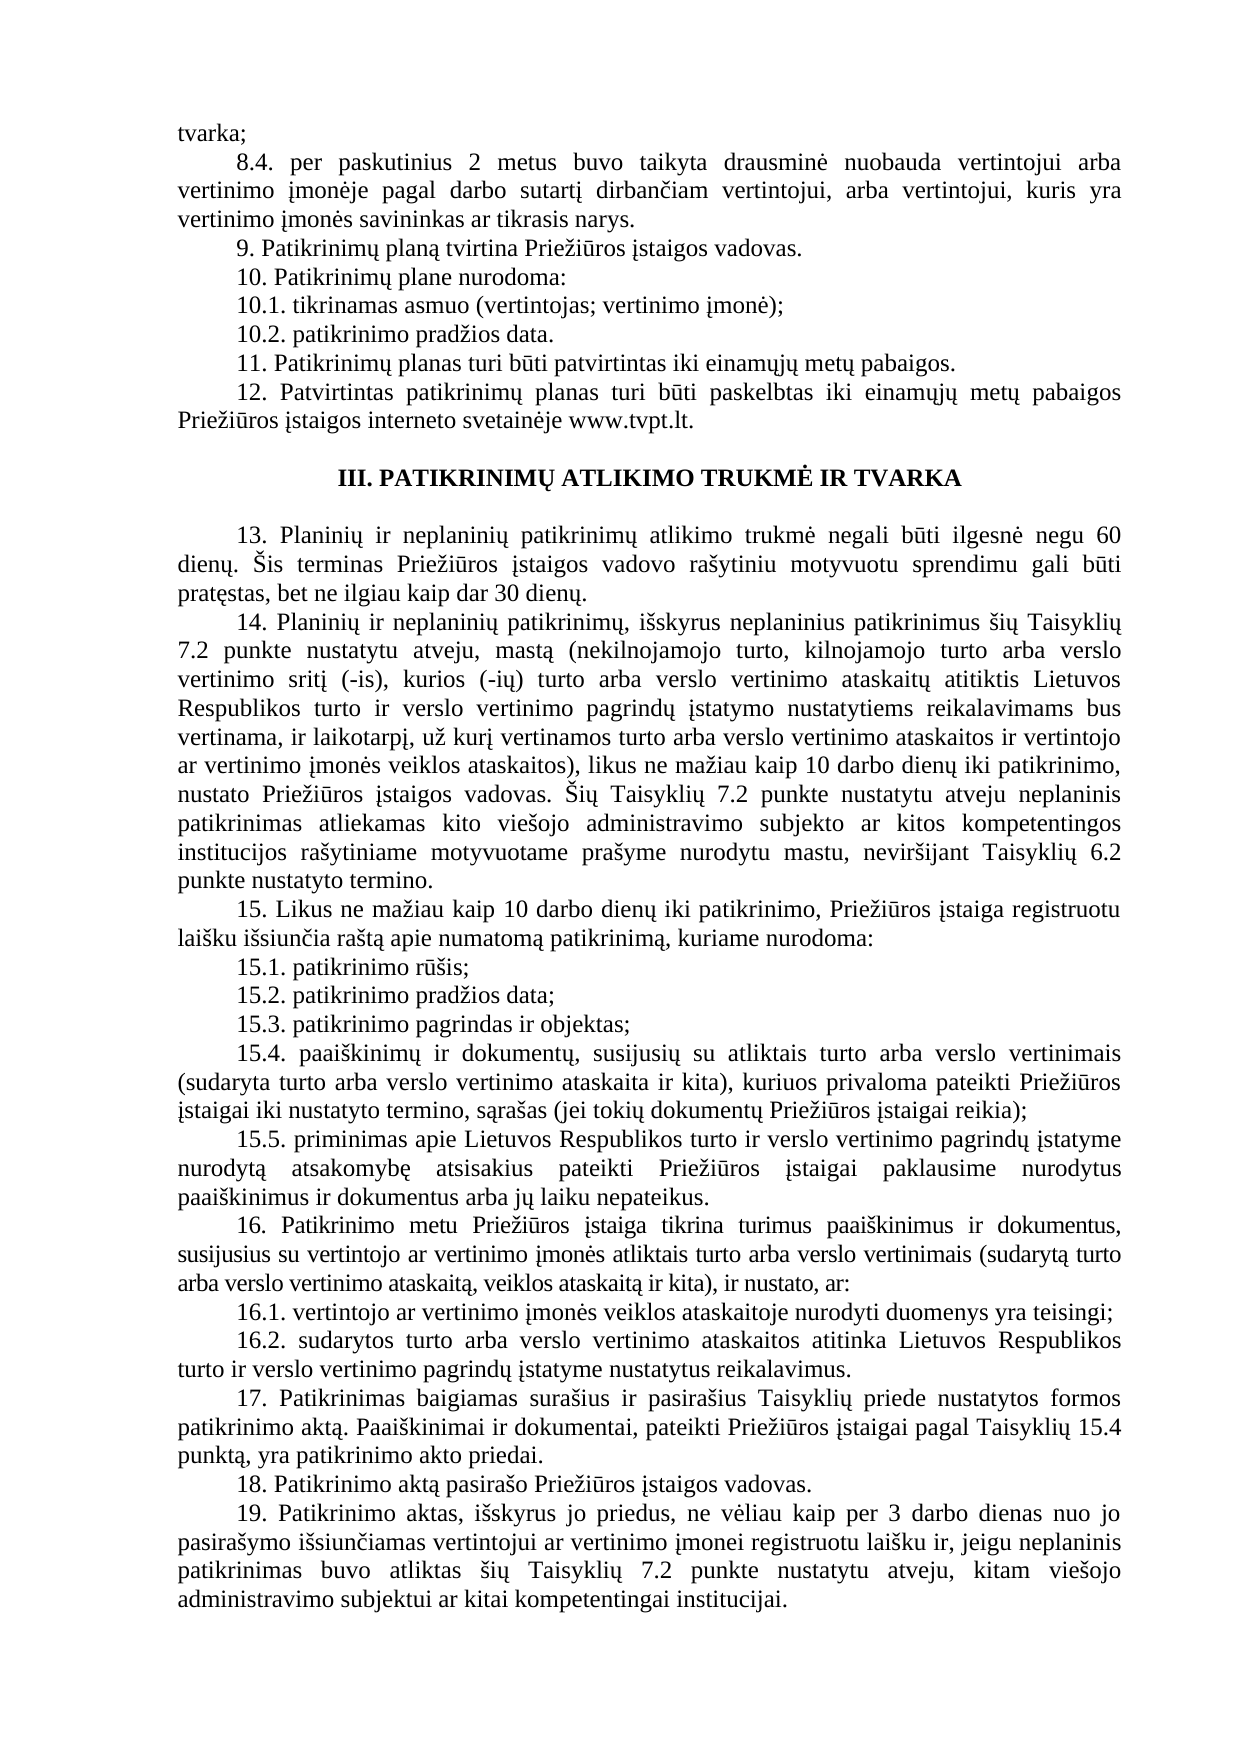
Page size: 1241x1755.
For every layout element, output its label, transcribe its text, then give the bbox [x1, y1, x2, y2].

text 16. Patikrinimo metu Priežiūros įstaiga tikrina turimus paaiškinimus ir dokumentus, susijusius su vertintojo ar vertinimo įmonės atliktais turto arba verslo vertinimais (sudarytą turto arba verslo vertinimo ataskaitą, veiklos ataskaitą ir kita), ir nustato, ar: [177, 1211, 1122, 1297]
text 10.1. tikrinamas asmuo (vertintojas; vertinimo įmonė); [177, 291, 1122, 319]
text 11. Patikrinimų planas turi būti patvirtintas iki einamųjų metų pabaigos. [177, 348, 1122, 377]
text III. PATIKRINIMŲ ATLIKIMO TRUKMĖ IR TVARKA [177, 463, 1122, 492]
text 18. Patikrinimo aktą pasirašo Priežiūros įstaigos vadovas. [177, 1469, 1122, 1498]
text 9. Patikrinimų planą tvirtina Priežiūros įstaigos vadovas. [177, 233, 1122, 262]
text 15.5. priminimas apie Lietuvos Respublikos turto ir verslo vertinimo pagrindų įstatyme nurodytą atsakomybę atsisakius pateikti Priežiūros įstaigai paklausime nurodytus paaiškinimus ir dokumentus arba jų laiku nepateikus. [177, 1124, 1122, 1211]
text 16.1. vertintojo ar vertinimo įmonės veiklos ataskaitoje nurodyti duomenys yra teisingi; [177, 1297, 1122, 1326]
text 17. Patikrinimas baigiamas surašius ir pasirašius Taisyklių priede nustatytos formos patikrinimo aktą. Paaiškinimai ir dokumentai, pateikti Priežiūros įstaigai pagal Taisyklių 15.4 punktą, yra patikrinimo akto priedai. [177, 1383, 1122, 1469]
text 15.3. patikrinimo pagrindas ir objektas; [177, 1009, 1122, 1038]
text 8.4. per paskutinius 2 metus buvo taikyta drausminė nuobauda vertintojui arba vertinimo įmonėje pagal darbo sutartį dirbančiam vertintojui, arba vertintojui, kuris yra vertinimo įmonės savininkas ar tikrasis narys. [177, 147, 1122, 233]
text 10.2. patikrinimo pradžios data. [177, 319, 1122, 348]
text 15.4. paaiškinimų ir dokumentų, susijusių su atliktais turto arba verslo vertinimais (sudaryta turto arba verslo vertinimo ataskaita ir kita), kuriuos privaloma pateikti Priežiūros įstaigai iki nustatyto termino, sąrašas (jei tokių dokumentų Priežiūros įstaigai reikia); [177, 1038, 1122, 1124]
text 15.1. patikrinimo rūšis; [177, 952, 1122, 981]
text 16.2. sudarytos turto arba verslo vertinimo ataskaitos atitinka Lietuvos Respublikos turto ir verslo vertinimo pagrindų įstatyme nustatytus reikalavimus. [177, 1326, 1122, 1383]
text 15.2. patikrinimo pradžios data; [177, 981, 1122, 1009]
text tvarka; [177, 118, 1122, 147]
text 13. Planinių ir neplaninių patikrinimų atlikimo trukmė negali būti ilgesnė negu 60 dienų. Šis terminas Priežiūros įstaigos vadovo rašytiniu motyvuotu sprendimu gali būti pratęstas, bet ne ilgiau kaip dar 30 dienų. [177, 521, 1122, 607]
text 12. Patvirtintas patikrinimų planas turi būti paskelbtas iki einamųjų metų pabaigos Priežiūros įstaigos interneto svetainėje www.tvpt.lt. [177, 377, 1122, 434]
text 10. Patikrinimų plane nurodoma: [177, 262, 1122, 291]
text 15. Likus ne mažiau kaip 10 darbo dienų iki patikrinimo, Priežiūros įstaiga registruotu laišku išsiunčia raštą apie numatomą patikrinimą, kuriame nurodoma: [177, 894, 1122, 952]
text 19. Patikrinimo aktas, išskyrus jo priedus, ne vėliau kaip per 3 darbo dienas nuo jo pasirašymo išsiunčiamas vertintojui ar vertinimo įmonei registruotu laišku ir, jeigu neplaninis patikrinimas buvo atliktas šių Taisyklių 7.2 punkte nustatytu atveju, kitam viešojo administravimo subjektui ar kitai kompetentingai institucijai. [177, 1498, 1122, 1613]
text 14. Planinių ir neplaninių patikrinimų, išskyrus neplaninius patikrinimus šių Taisyklių 7.2 punkte nustatytu atveju, mastą (nekilnojamojo turto, kilnojamojo turto arba verslo vertinimo sritį (-is), kurios (-ių) turto arba verslo vertinimo ataskaitų atitiktis Lietuvos Respublikos turto ir verslo vertinimo pagrindų įstatymo nustatytiems reikalavimams bus vertinama, ir laikotarpį, už kurį vertinamos turto arba verslo vertinimo ataskaitos ir vertintojo ar vertinimo įmonės veiklos ataskaitos), likus ne mažiau kaip 10 darbo dienų iki patikrinimo, nustato Priežiūros įstaigos vadovas. Šių Taisyklių 7.2 punkte nustatytu atveju neplaninis patikrinimas atliekamas kito viešojo administravimo subjekto ar kitos kompetentingos institucijos rašytiniame motyvuotame prašyme nurodytu mastu, neviršijant Taisyklių 6.2 punkte nustatyto termino. [177, 607, 1122, 894]
